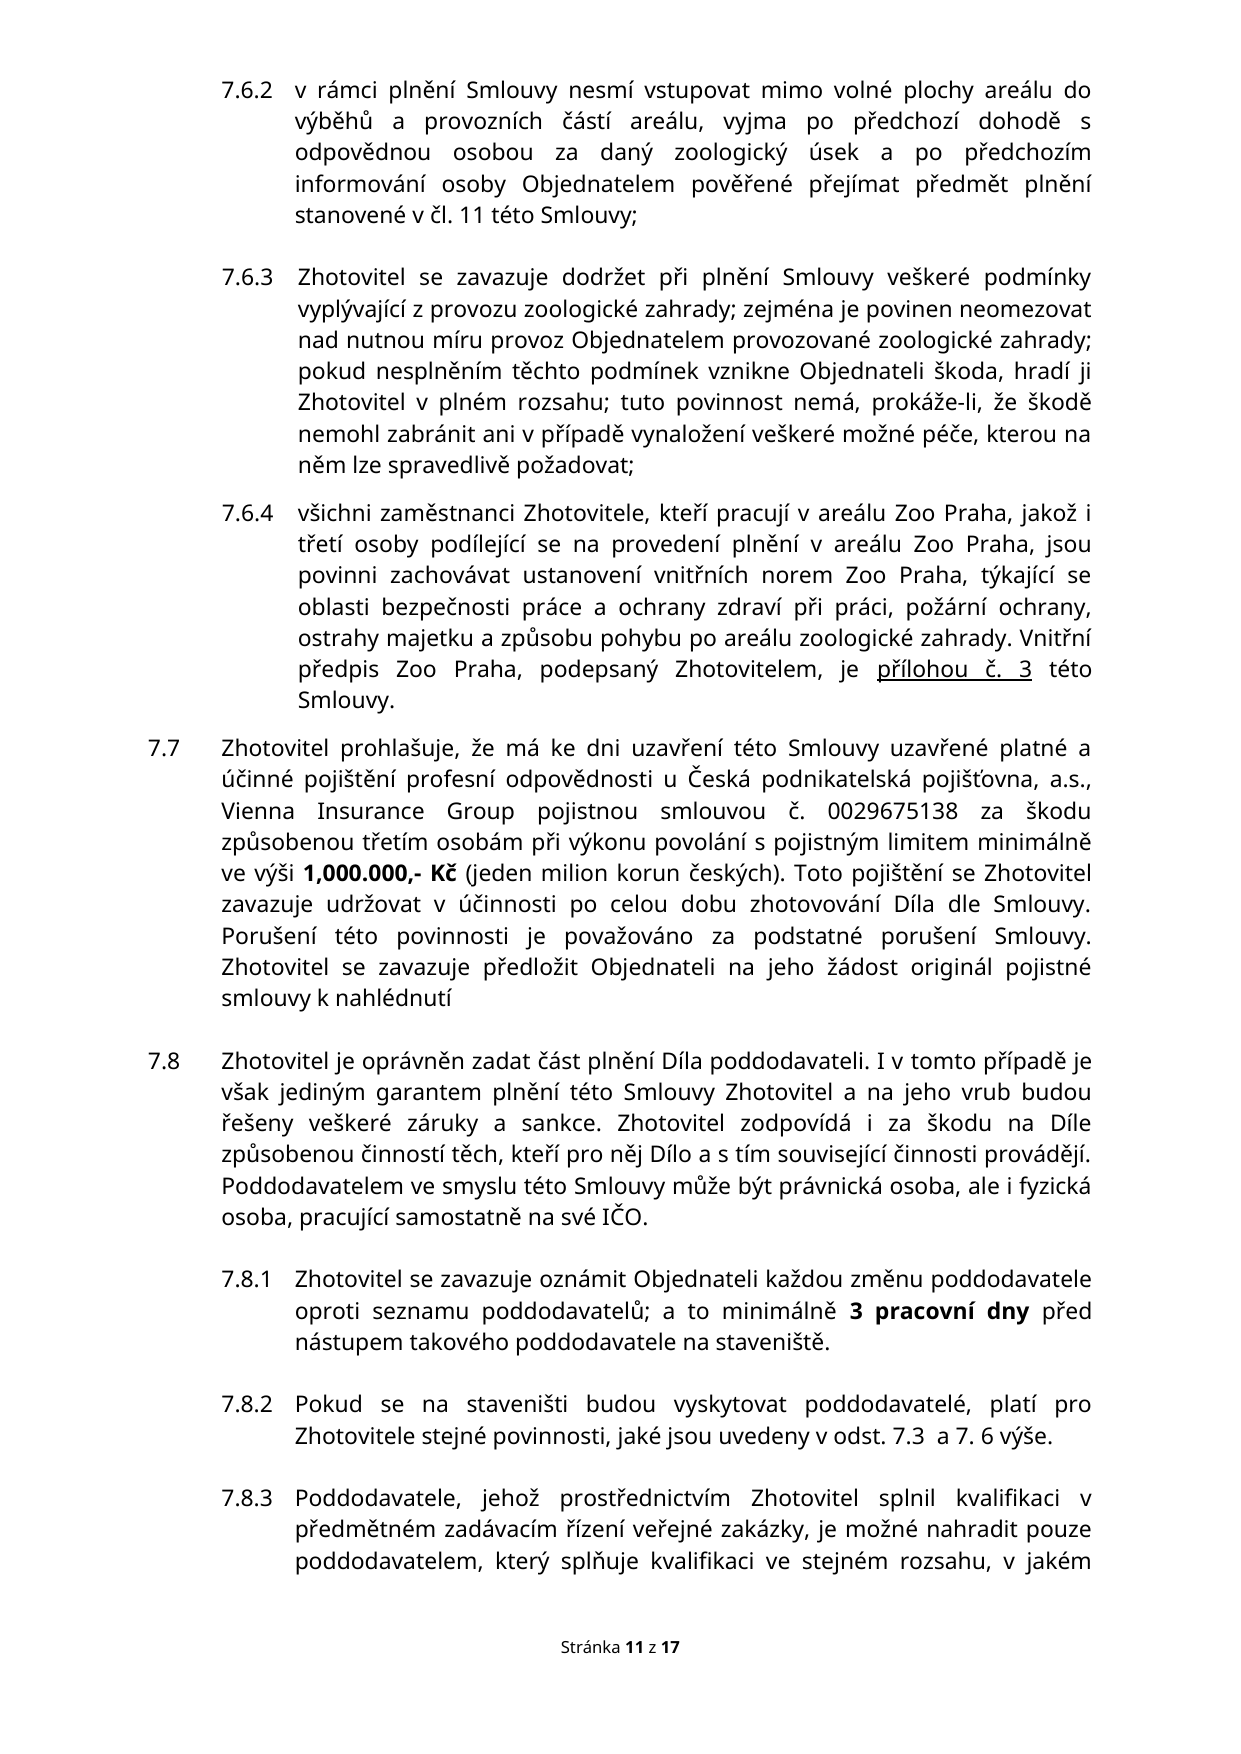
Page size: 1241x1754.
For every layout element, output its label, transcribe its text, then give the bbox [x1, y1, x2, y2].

text 7.8.1 Zhotovitel se zavazuje oznámit Objednateli každou změnu poddodavatele oproti seznamu poddodavatelů; a to minimálně 3 pracovní dny před nástupem takového poddodavatele na staveniště. [221, 1263, 1092, 1357]
text 7.6.2 v rámci plnění Smlouvy nesmí vstupovat mimo volné plochy areálu do výběhů a provozních částí areálu, vyjma po předchozí dohodě s odpovědnou osobou za daný zoologický úsek a po předchozím informování osoby Objednatelem pověřené přejímat předmět plnění stanovené v čl. 11 této Smlouvy; [221, 74, 1092, 230]
text 7.8 Zhotovitel je oprávněn zadat část plnění Díla poddodavateli. I v tomto případě je však jediným garantem plnění této Smlouvy Zhotovitel a na jeho vrub budou řešeny veškeré záruky a sankce. Zhotovitel zodpovídá i za škodu na Díle způsobenou činností těch, kteří pro něj Dílo a s tím související činnosti provádějí. Poddodavatelem ve smyslu této Smlouvy může být právnická osoba, ale i fyzická osoba, pracující samostatně na své IČO. [148, 1045, 1092, 1232]
text 7.6.3 Zhotovitel se zavazuje dodržet při plnění Smlouvy veškeré podmínky vyplývající z provozu zoologické zahrady; zejména je povinen neomezovat nad nutnou míru provoz Objednatelem provozované zoologické zahrady; pokud nesplněním těchto podmínek vznikne Objednateli škoda, hradí ji Zhotovitel v plném rozsahu; tuto povinnost nemá, prokáže-li, že škodě nemohl zabránit ani v případě vynaložení veškeré možné péče, kterou na něm lze spravedlivě požadovat; [222, 261, 1092, 480]
text 7.7 Zhotovitel prohlašuje, že má ke dni uzavření této Smlouvy uzavřené platné a účinné pojištění profesní odpovědnosti u Česká podnikatelská pojišťovna, a.s., Vienna Insurance Group pojistnou smlouvou č. 0029675138 za škodu způsobenou třetím osobám při výkonu povolání s pojistným limitem minimálně ve výši 1,000.000,- Kč (jeden milion korun českých). Toto pojištění se Zhotovitel zavazuje udržovat v účinnosti po celou dobu zhotovování Díla dle Smlouvy. Porušení této povinnosti je považováno za podstatné porušení Smlouvy. Zhotovitel se zavazuje předložit Objednateli na jeho žádost originál pojistné smlouvy k nahlédnutí [148, 732, 1092, 1013]
text 7.8.2 Pokud se na staveništi budou vyskytovat poddodavatelé, platí pro Zhotovitele stejné povinnosti, jaké jsou uvedeny v odst. 7.3 a 7. 6 výše. [221, 1388, 1092, 1451]
text 7.8.3 Poddodavatele, jehož prostřednictvím Zhotovitel splnil kvalifikaci v předmětném zadávacím řízení veřejné zakázky, je možné nahradit pouze poddodavatelem, který splňuje kvalifikaci ve stejném rozsahu, v jakém [221, 1482, 1092, 1576]
text 7.6.4 všichni zaměstnanci Zhotovitele, kteří pracují v areálu Zoo Praha, jakož i třetí osoby podílející se na provedení plnění v areálu Zoo Praha, jsou povinni zachovávat ustanovení vnitřních norem Zoo Praha, týkající se oblasti bezpečnosti práce a ochrany zdraví při práci, požární ochrany, ostrahy majetku a způsobu pohybu po areálu zoologické zahrady. Vnitřní předpis Zoo Praha, podepsaný Zhotovitelem, je přílohou č. 3 této Smlouvy. [222, 497, 1092, 716]
